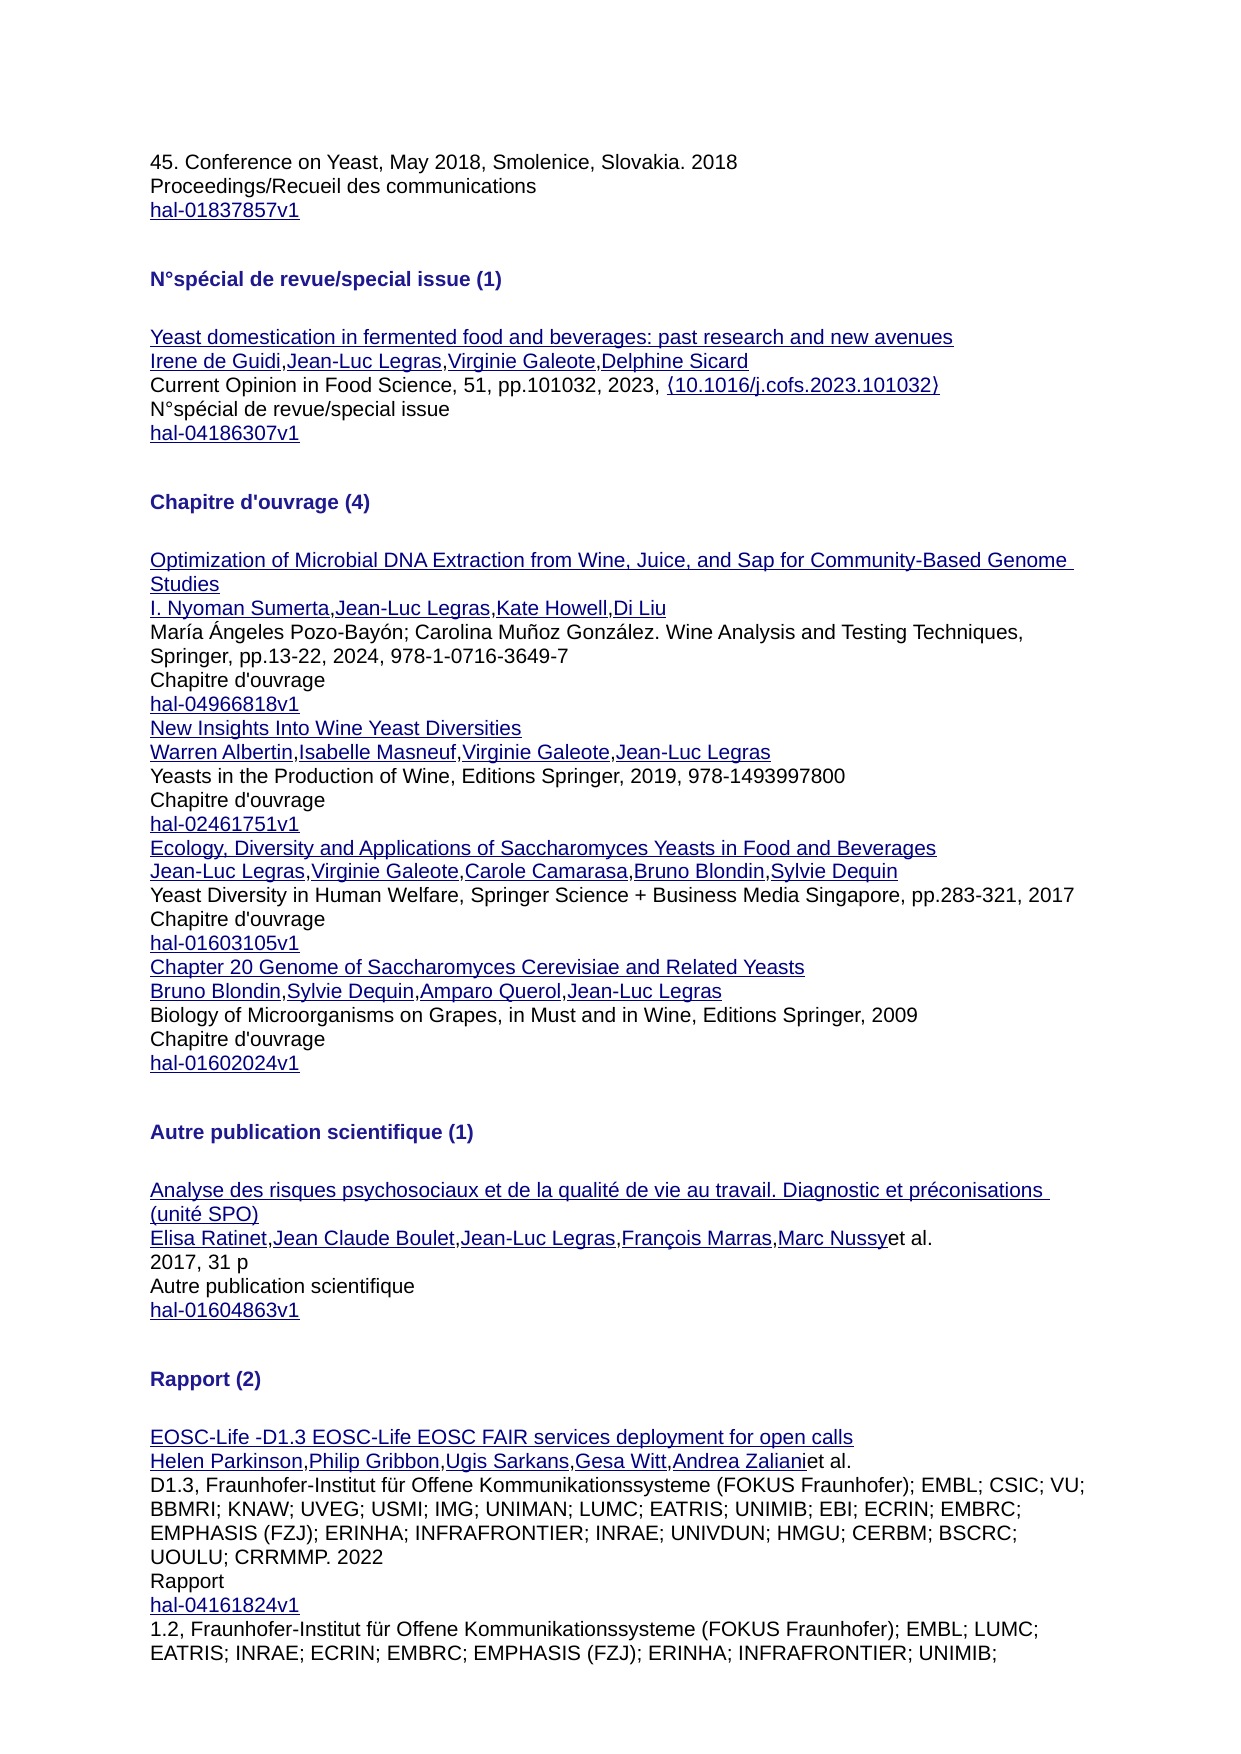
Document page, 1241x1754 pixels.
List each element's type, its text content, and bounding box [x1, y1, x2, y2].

subtitle N°spécial de revue/special issue (1) [150, 267, 1090, 291]
table_header Analyse des risques psychosociaux et de la qualité de vie au travail. Diagnostic et préconisations (unité SPO) Elisa Ratinet,Jean Claude Boulet,Jean-Luc Legras,François Marras,Marc Nussyet al. 2017, 31 p Autre publication scientifique hal-01604863v1 [150, 1178, 1090, 1322]
table_cell Chapter 20 Genome of Saccharomyces Cerevisiae and Related Yeasts Bruno Blondin,Sylvie Dequin,Amparo Querol,Jean-Luc Legras Biology of Microorganisms on Grapes, in Must and in Wine, Editions Springer, 2009 Chapitre d'ouvrage hal-01602024v1 [150, 955, 1090, 1075]
table_header Optimization of Microbial DNA Extraction from Wine, Juice, and Sap for Community-Based Genome Studies I. Nyoman Sumerta,Jean-Luc Legras,Kate Howell,Di Liu María Ángeles Pozo-Bayón; Carolina Muñoz González. Wine Analysis and Testing Techniques, Springer, pp.13-22, 2024, 978-1-0716-3649-7 Chapitre d'ouvrage hal-04966818v1 [150, 548, 1090, 716]
subtitle Autre publication scientifique (1) [150, 1120, 1090, 1144]
subtitle Chapitre d'ouvrage (4) [150, 489, 1090, 513]
table_header 45. Conference on Yeast, May 2018, Smolenice, Slovakia. 2018 Proceedings/Recueil des communications hal-01837857v1 [150, 150, 1090, 222]
table_header EOSC-Life -D1.3 EOSC-Life EOSC FAIR services deployment for open calls Helen Parkinson,Philip Gribbon,Ugis Sarkans,Gesa Witt,Andrea Zalianiet al. D1.3, Fraunhofer-Institut für Offene Kommunikationssysteme (FOKUS Fraunhofer); EMBL; CSIC; VU; BBMRI; KNAW; UVEG; USMI; IMG; UNIMAN; LUMC; EATRIS; UNIMIB; EBI; ECRIN; EMBRC; EMPHASIS (FZJ); ERINHA; INFRAFRONTIER; INRAE; UNIVDUN; HMGU; CERBM; BSCRC; UOULU; CRRMMP. 2022 Rapport hal-04161824v1 [150, 1425, 1090, 1617]
subtitle Rapport (2) [150, 1367, 1090, 1391]
table_header Yeast domestication in fermented food and beverages: past research and new avenues Irene de Guidi,Jean-Luc Legras,Virginie Galeote,Delphine Sicard Current Opinion in Food Science, 51, pp.101032, 2023, ⟨10.1016/j.cofs.2023.101032⟩ N°spécial de revue/special issue hal-04186307v1 [150, 325, 1090, 445]
table_cell New Insights Into Wine Yeast Diversities Warren Albertin,Isabelle Masneuf,Virginie Galeote,Jean-Luc Legras Yeasts in the Production of Wine, Editions Springer, 2019, 978-1493997800 Chapitre d'ouvrage hal-02461751v1 [150, 716, 1090, 835]
table_cell EOSC-Life D1.2 EOSC repository deployment for project demonstrators Helen Parkinson,Philip Gribbon,Ugis Sarkans,Gesa Witt,Andrea Zalianiet al. 1.2, Fraunhofer-Institut für Offene Kommunikationssysteme (FOKUS Fraunhofer); EMBL; LUMC; EATRIS; INRAE; ECRIN; EMBRC; EMPHASIS (FZJ); ERINHA; INFRAFRONTIER; UNIMIB; UNIVDUN; VU; HMGU; CERBM; BSCRC; UOULU; CIRMMP; CSIC; KNAW; BBMRI; UVEG; USMI; IMG; CNRI; UNIMAN. 2021 Rapport hal-04162006v1 [150, 1617, 1090, 1664]
table_cell Ecology, Diversity and Applications of Saccharomyces Yeasts in Food and Beverages Jean-Luc Legras,Virginie Galeote,Carole Camarasa,Bruno Blondin,Sylvie Dequin Yeast Diversity in Human Welfare, Springer Science + Business Media Singapore, pp.283-321, 2017 Chapitre d'ouvrage hal-01603105v1 [150, 835, 1090, 955]
